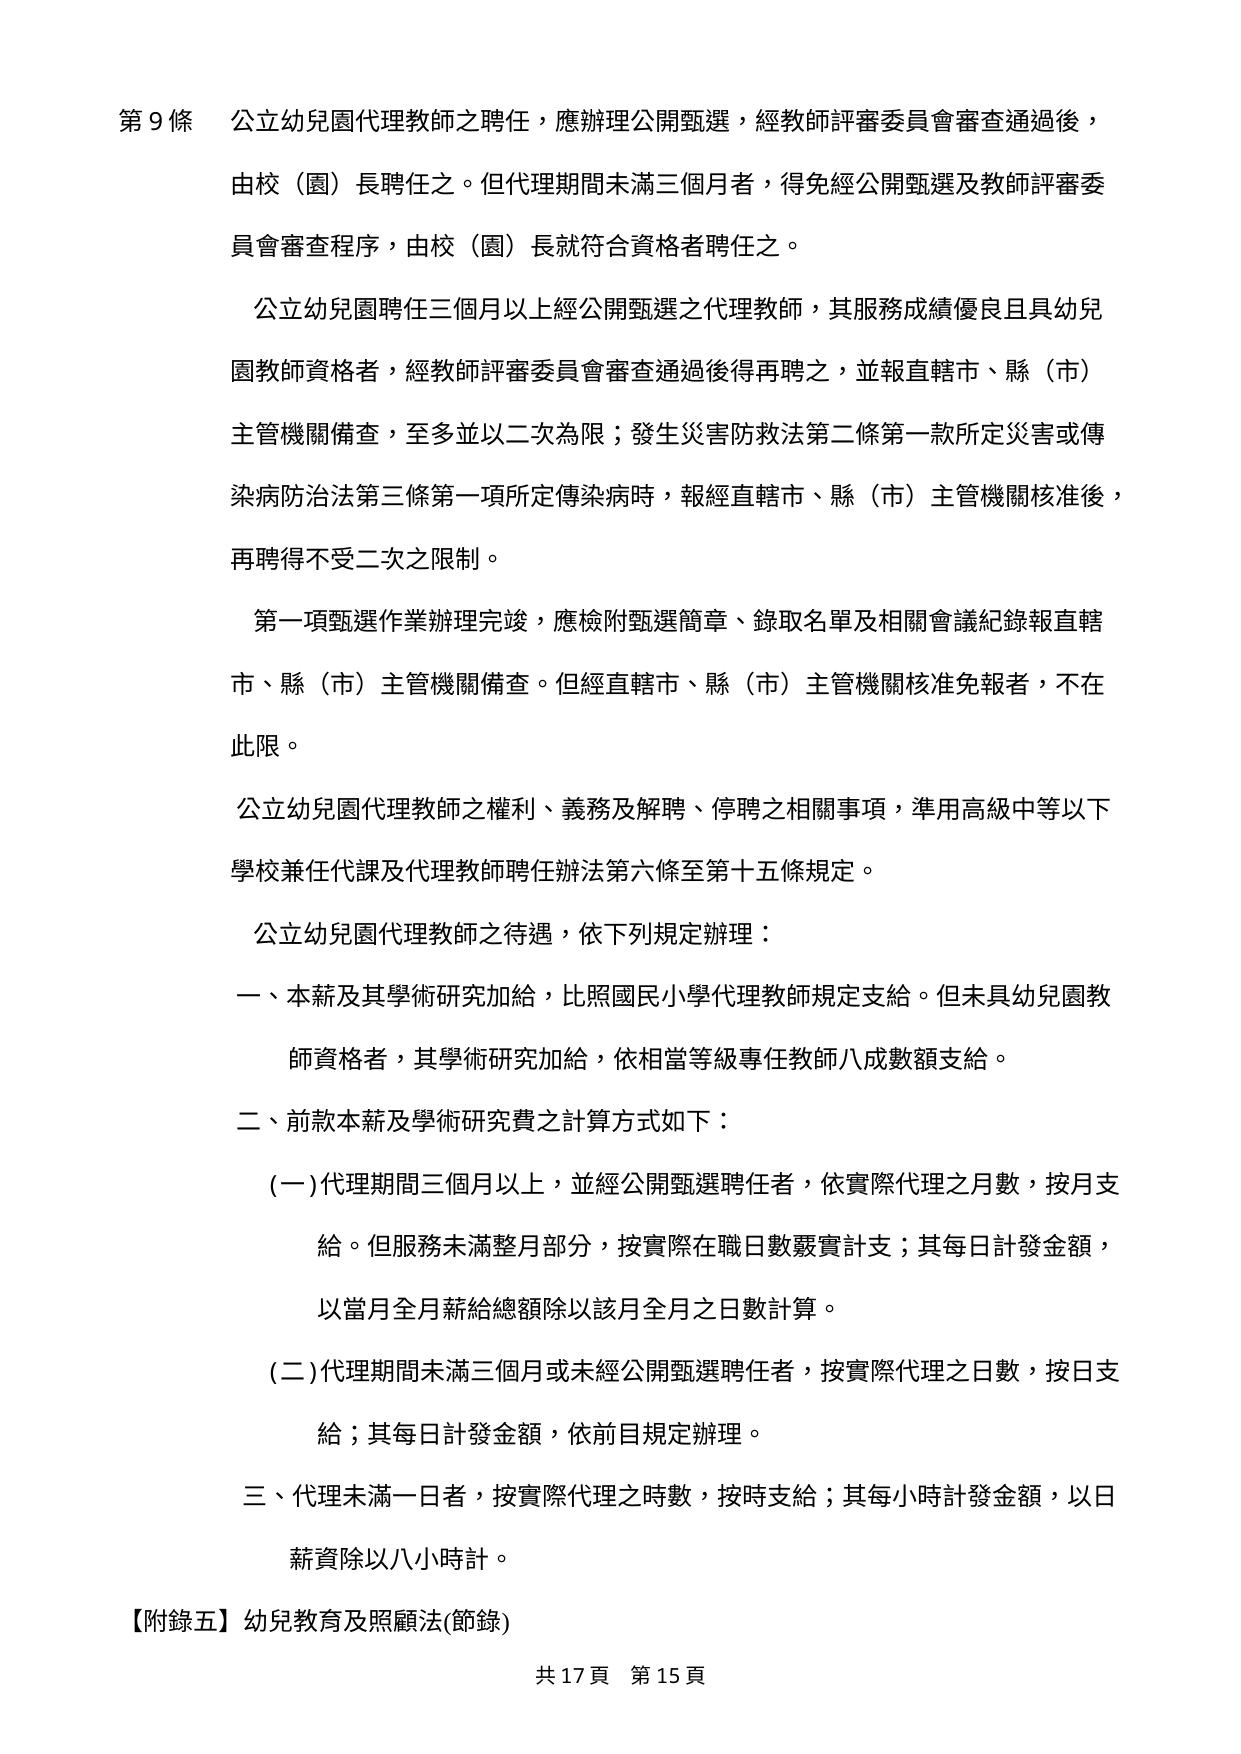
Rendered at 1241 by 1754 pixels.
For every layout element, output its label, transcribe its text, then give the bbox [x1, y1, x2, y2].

text 二、前款本薪及學術研究費之計算方式如下： [231, 1078, 1122, 1141]
text 第9條 公立幼兒園代理教師之聘任，應辦理公開甄選，經教師評審委員會審查通過後，由校（園）長聘任之。但代理期間未滿三個月者，得免經公開甄選及教師評審委員會審查程序，由校（園）長就符合資格者聘任之。 [118, 78, 1122, 266]
text (二)代理期間未滿三個月或未經公開甄選聘任者，按實際代理之日數，按日支給；其每日計發金額，依前目規定辦理。 [266, 1328, 1122, 1453]
text 公立幼兒園代理教師之待遇，依下列規定辦理： [118, 891, 1122, 953]
text 【附錄五】幼兒教育及照顧法(節錄) [118, 1578, 1122, 1641]
text 公立幼兒園代理教師之權利、義務及解聘、停聘之相關事項，準用高級中等以下學校兼任代課及代理教師聘任辦法第六條至第十五條規定。 [221, 766, 1122, 891]
text 一、本薪及其學術研究加給，比照國民小學代理教師規定支給。但未具幼兒園教師資格者，其學術研究加給，依相當等級專任教師八成數額支給。 [236, 953, 1122, 1078]
text (一)代理期間三個月以上，並經公開甄選聘任者，依實際代理之月數，按月支給。但服務未滿整月部分，按實際在職日數覈實計支；其每日計發金額，以當月全月薪給總額除以該月全月之日數計算。 [266, 1141, 1122, 1328]
text 三、代理未滿一日者，按實際代理之時數，按時支給；其每小時計發金額，以日薪資除以八小時計。 [242, 1453, 1122, 1578]
text 公立幼兒園聘任三個月以上經公開甄選之代理教師，其服務成績優良且具幼兒園教師資格者，經教師評審委員會審查通過後得再聘之，並報直轄市、縣（市）主管機關備查，至多並以二次為限；發生災害防救法第二條第一款所定災害或傳染病防治法第三條第一項所定傳染病時，報經直轄市、縣（市）主管機關核准後，再聘得不受二次之限制。 [118, 266, 1122, 578]
text 第一項甄選作業辦理完竣，應檢附甄選簡章、錄取名單及相關會議紀錄報直轄市、縣（市）主管機關備查。但經直轄市、縣（市）主管機關核准免報者，不在此限。 [118, 578, 1122, 766]
